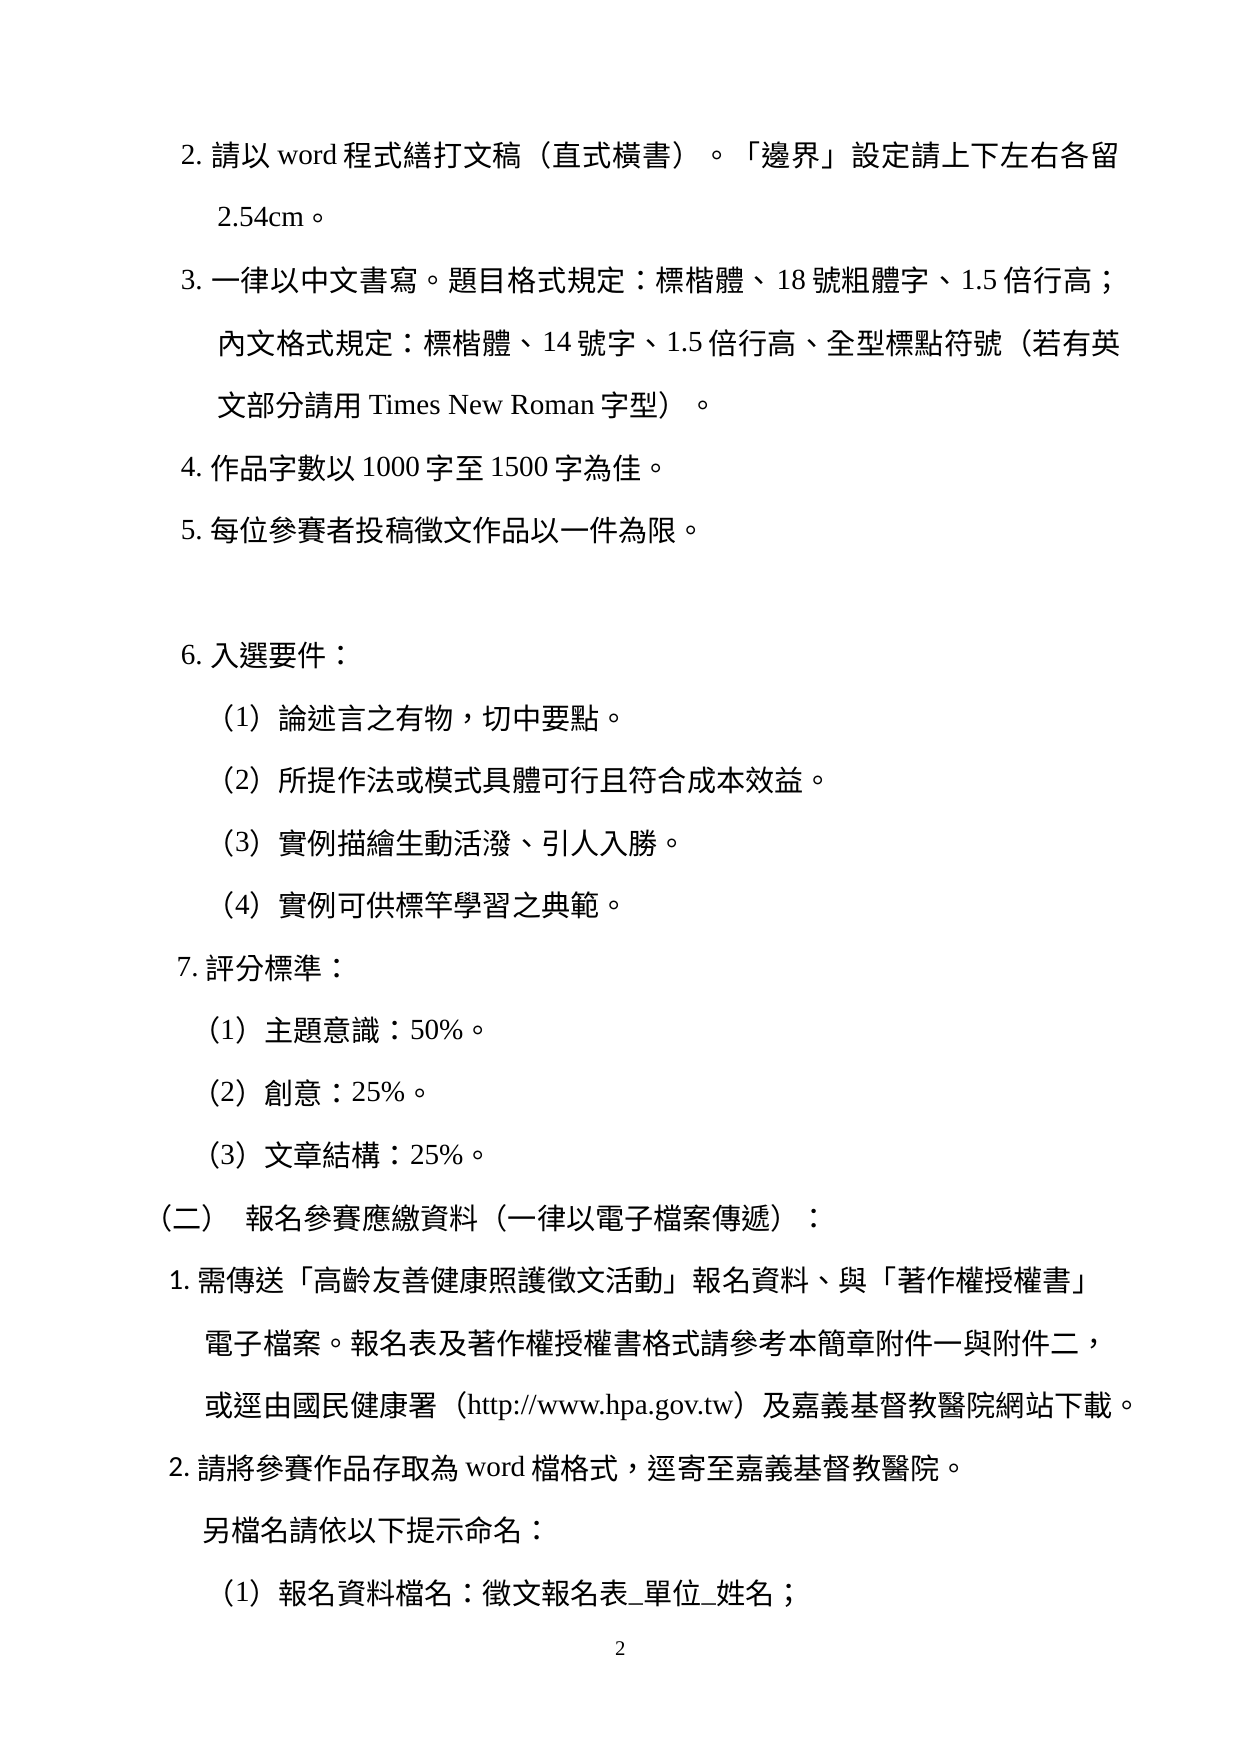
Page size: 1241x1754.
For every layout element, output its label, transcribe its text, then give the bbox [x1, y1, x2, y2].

text 另檔名請依以下提示命名： [202, 1487, 1122, 1550]
text （1）論述言之有物，切中要點。 [206, 675, 1122, 737]
text 1. 需傳送「高齡友善健康照護徵文活動」報名資料、與「著作權授權書」電子檔案。報名表及著作權授權書格式請參考本簡章附件一與附件二，或逕由國民健康署（http://www.hpa.gov.tw）及嘉義基督教醫院網站下載。 [168, 1237, 1122, 1425]
text 6. 入選要件： [181, 612, 1122, 675]
text （2）所提作法或模式具體可行且符合成本效益。 [206, 737, 1122, 800]
text （二） 報名參賽應繳資料（一律以電子檔案傳遞）： [143, 1175, 1122, 1237]
text （3）實例描繪生動活潑、引人入勝。 [206, 800, 1122, 862]
text （1）主題意識：50%。 [118, 987, 1122, 1050]
text 4. 作品字數以1000字至1500字為佳。 [181, 425, 1122, 487]
text 2. 請將參賽作品存取為word檔格式，逕寄至嘉義基督教醫院。 [168, 1425, 1122, 1487]
text 7. 評分標準： [118, 925, 1122, 987]
text （2）創意：25%。 [118, 1050, 1122, 1112]
text （4）實例可供標竿學習之典範。 [206, 862, 1122, 925]
text （1）報名資料檔名：徵文報名表_單位_姓名； [206, 1550, 1122, 1612]
text （3）文章結構：25%。 [118, 1112, 1122, 1175]
text 3. 一律以中文書寫。題目格式規定：標楷體、18號粗體字、1.5倍行高；內文格式規定：標楷體、14號字、1.5倍行高、全型標點符號（若有英文部分請用Times New Roman字型）。 [181, 237, 1122, 425]
text 5. 每位參賽者投稿徵文作品以一件為限。 [181, 487, 1122, 550]
text 2. 請以word程式繕打文稿（直式橫書）。「邊界」設定請上下左右各留2.54cm。 [181, 112, 1122, 237]
